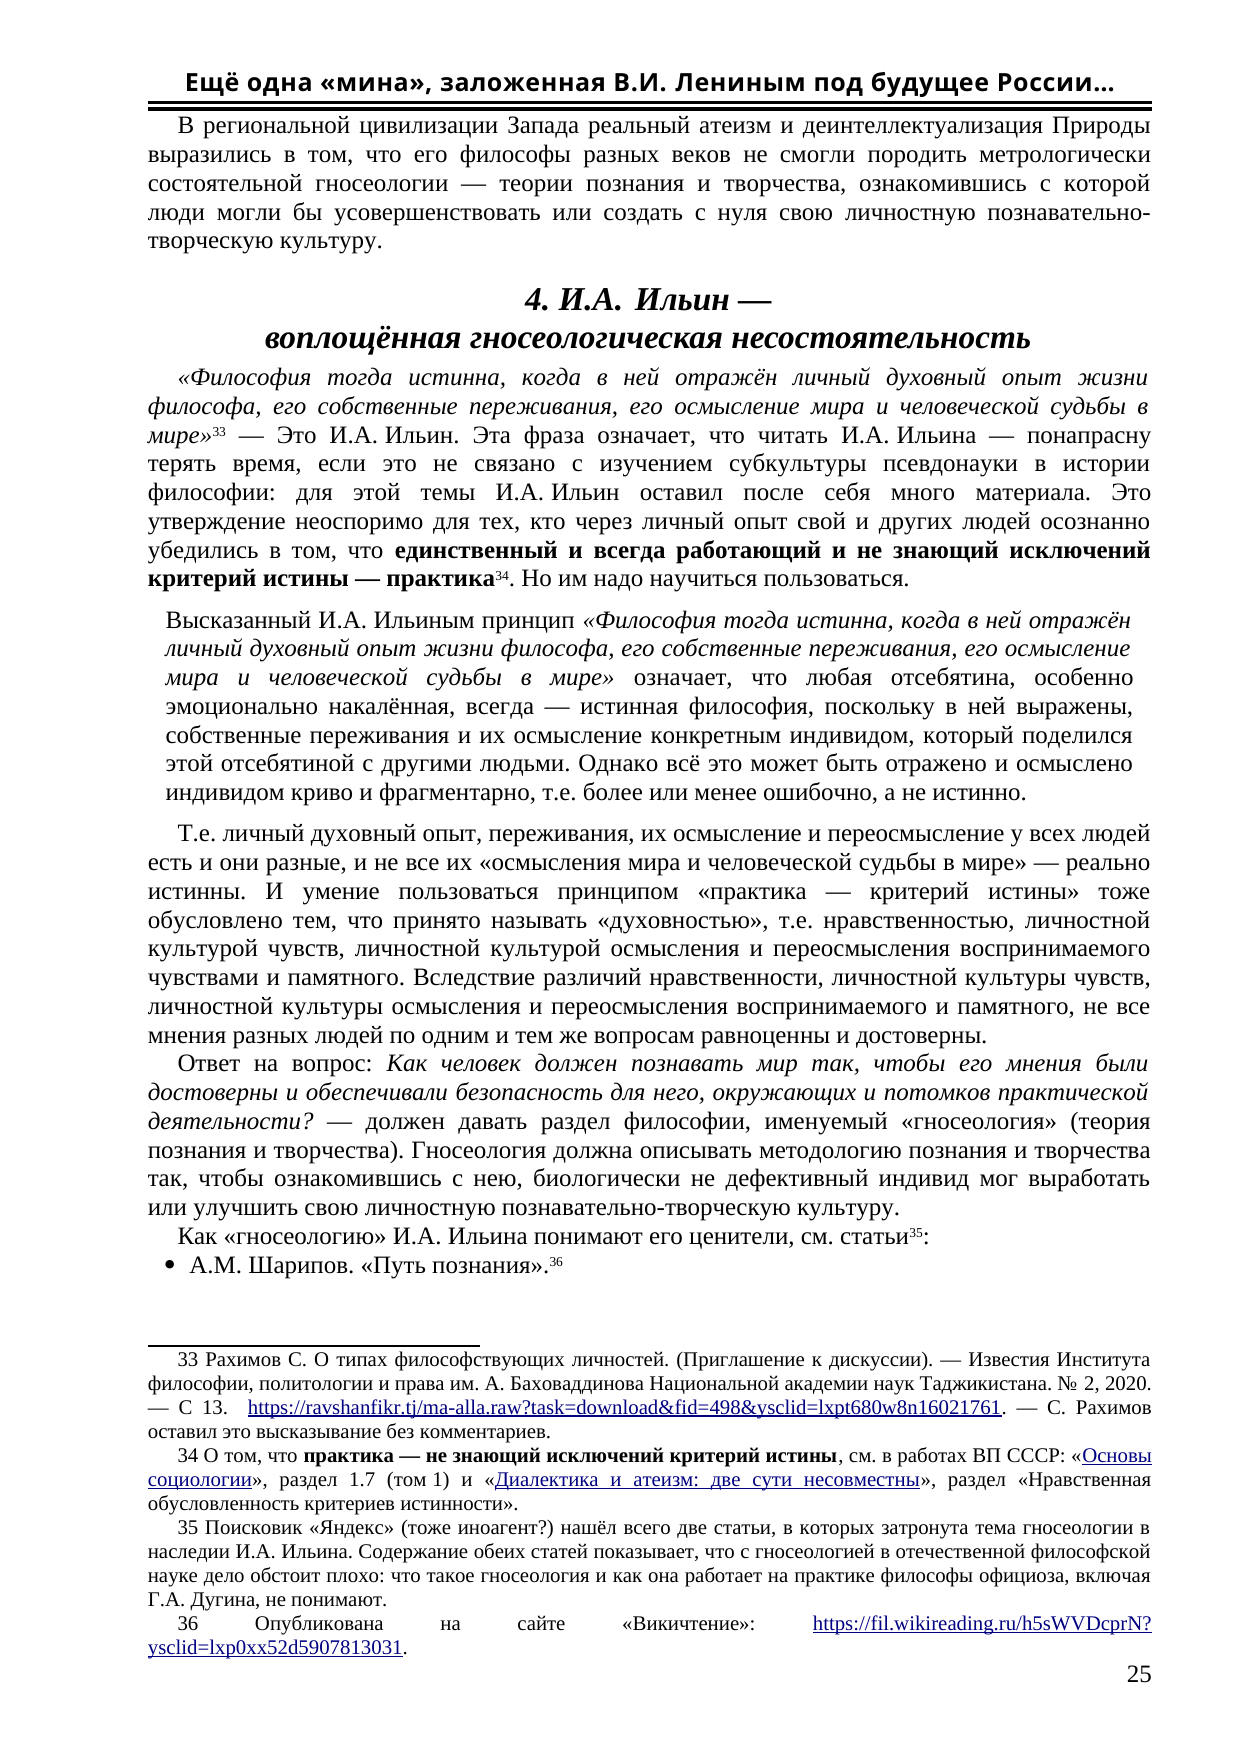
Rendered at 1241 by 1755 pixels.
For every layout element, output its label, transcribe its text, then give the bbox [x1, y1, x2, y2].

list А.М. Шарипов. «Путь познания». [165, 1250, 1152, 1278]
text Ответ на вопрос: Как человек должен познавать мир так, чтобы его мнения были достоверны и обеспечивали безопасность для него, окружающих и потомков практической деятельности? — должен давать раздел философии, именуемый «гносеология» (теория познания и творчества). Гносеология должна описывать методологию познания и творчества так, чтобы ознакомившись с нею, биологически не дефективный индивид мог выработать или улучшить свою личностную познавательно-творческую культуру. [148, 1048, 1152, 1221]
text Рахимов С. О типах философствующих личностей. (Приглашение к дискуссии). — Известия Института философии, политологии и права им. А. Баховаддинова Национальной академии наук Таджикистана. № 2, 2020. — С 13. https://ravshanfikr.tj/ma-alla.raw?task=download&fid=498&ysclid=lxpt680w8n16021761. — С. Рахимов оставил это высказывание без комментариев. [148, 1346, 1152, 1443]
text В региональной цивилизации Запада реальный атеизм и деинтеллектуализация Природы выразились в том, что его философы разных веков не смогли породить метрологически состоятельной гносеологии — теории познания и творчества, ознакомившись с которой люди могли бы усовершенствовать или создать с нуля свою личностную познавательно-творческую культуру. [148, 111, 1152, 254]
subtitle 4. И.А. Ильин — воплощённая гносеологическая несостоятельность [148, 279, 1152, 356]
text «Философия тогда истинна, когда в ней отражён личный духовный опыт жизни философа, его собственные переживания, его осмысление мира и человеческой судьбы в мире» — Это И.А. Ильин. Эта фраза означает, что читать И.А. Ильина — понапрасну терять время, если это не связано с изучением субкультуры псевдонауки в истории философии: для этой темы И.А. Ильин оставил после себя много материала. Это утверждение неоспоримо для тех, кто через личный опыт свой и других людей осознанно убедились в том, что единственный и всегда работающий и не знающий исключений критерий истины — практика. Но им надо научиться пользоваться. [148, 362, 1152, 592]
text Т.е. личный духовный опыт, переживания, их осмысление и переосмысление у всех людей есть и они разные, и не все их «осмысления мира и человеческой судьбы в мире» — реально истинны. И умение пользоваться принципом «практика — критерий истины» тоже обусловлено тем, что принято называть «духовностью», т.е. нравственностью, личностной культурой чувств, личностной культурой осмысления и переосмысления воспринимаемого чувствами и памятного. Вследствие различий нравственности, личностной культуры чувств, личностной культуры осмысления и переосмысления воспринимаемого и памятного, не все мнения разных людей по одним и тем же вопросам равноценны и достоверны. [148, 818, 1152, 1048]
text Как «гносеологию» И.А. Ильина понимают его ценители, см. статьи: [148, 1221, 1152, 1250]
text Высказанный И.А. Ильиным принцип «Философия тогда истинна, когда в ней отражён личный духовный опыт жизни философа, его собственные переживания, его осмысление мира и человеческой судьбы в мире» означает, что любая отсебятина, особенно эмоционально накалённая, всегда — истинная философия, поскольку в ней выражены, собственные переживания и их осмысление конкретным индивидом, который поделился этой отсебятиной с другими людьми. Однако всё это может быть отражено и осмыслено индивидом криво и фрагментарно, т.е. более или менее ошибочно, а не истинно. [165, 605, 1134, 806]
list Опубликована на сайте «Викичтение»: https://fil.wikireading.ru/h5sWVDcprN?ysclid=lxp0xx52d5907813031. [148, 1611, 1152, 1659]
text О том, что практика — не знающий исключений критерий истины, см. в работах ВП СССР: «Основы социологии», раздел 1.7 (том 1) и «Диалектика и атеизм: две сути несовместны», раздел «Нравственная обусловленность критериев истинности». [148, 1443, 1152, 1515]
text Поисковик «Яндекс» (тоже иноагент?) нашёл всего две статьи, в которых затронута тема гносеологии в наследии И.А. Ильина. Содержание обеих статей показывает, что с гносеологией в отечественной философской науке дело обстоит плохо: что такое гносеология и как она работает на практике философы официоза, включая Г.А. Дугина, не понимают. [148, 1515, 1152, 1611]
